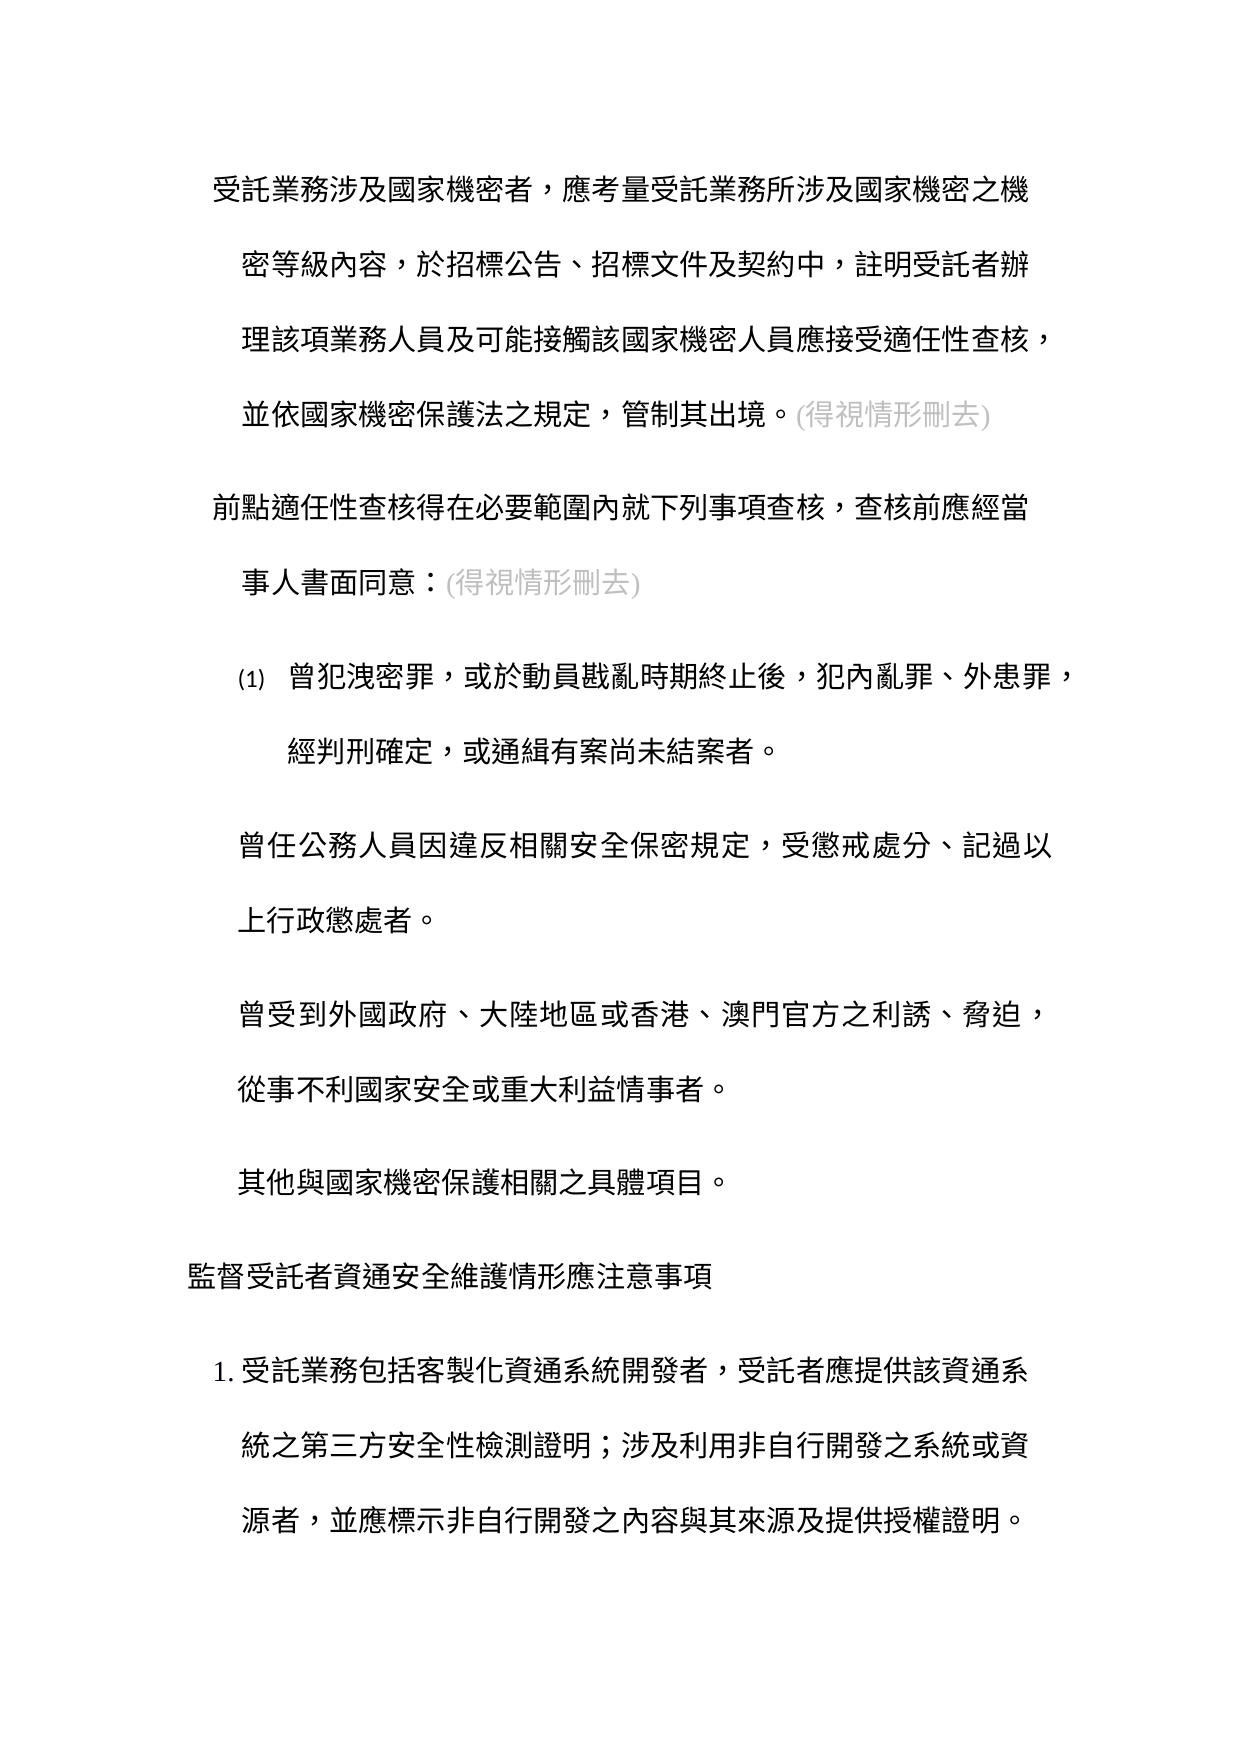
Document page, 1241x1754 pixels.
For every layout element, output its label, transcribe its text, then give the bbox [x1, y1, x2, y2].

list 其他與國家機密保護相關之具體項目。 [237, 1144, 1053, 1219]
subtitle 監督受託者資通安全維護情形應注意事項 [187, 1237, 1053, 1312]
list 受託業務包括客製化資通系統開發者，受託者應提供該資通系統之第三方安全性檢測證明；涉及利用非自行開發之系統或資源者，並應標示非自行開發之內容與其來源及提供授權證明。 [212, 1331, 1053, 1556]
list 曾受到外國政府、大陸地區或香港、澳門官方之利誘、脅迫，從事不利國家安全或重大利益情事者。 [237, 975, 1053, 1125]
list 受託業務涉及國家機密者，應考量受託業務所涉及國家機密之機密等級內容，於招標公告、招標文件及契約中，註明受託者辦理該項業務人員及可能接觸該國家機密人員應接受適任性查核，並依國家機密保護法之規定，管制其出境。(得視情形刪去) [212, 150, 1053, 450]
list 曾犯洩密罪，或於動員戡亂時期終止後，犯內亂罪、外患罪，經判刑確定，或通緝有案尚未結案者。 [237, 637, 1053, 787]
list 曾任公務人員因違反相關安全保密規定，受懲戒處分、記過以上行政懲處者。 [237, 806, 1053, 956]
list 前點適任性查核得在必要範圍內就下列事項查核，查核前應經當事人書面同意：(得視情形刪去) [212, 469, 1053, 619]
